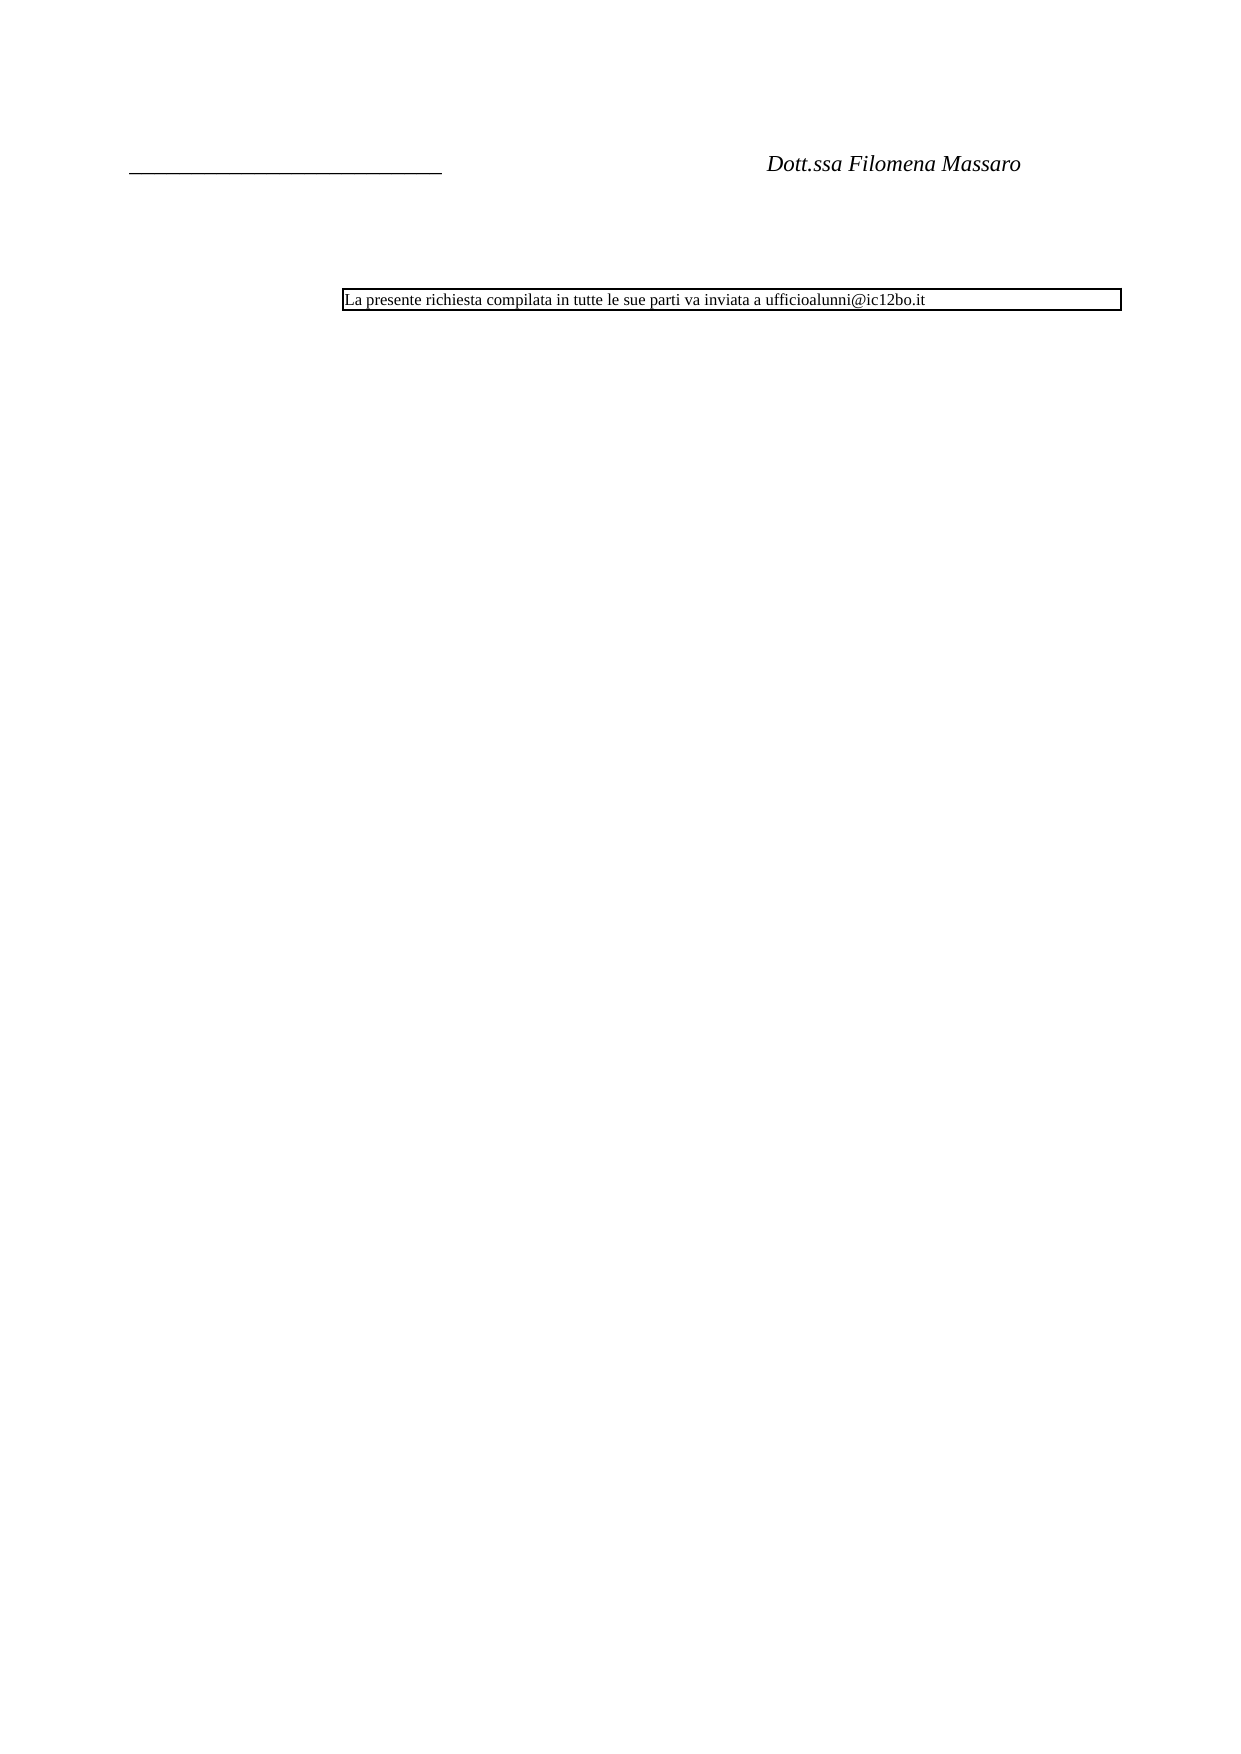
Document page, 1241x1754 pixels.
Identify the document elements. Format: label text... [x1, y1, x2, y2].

text _________________________ Dott.ssa Filomena Massaro [129, 148, 1122, 176]
text La presente richiesta compilata in tutte le sue parti va inviata a ufficioalunni@ic12bo.it [344, 290, 1120, 309]
